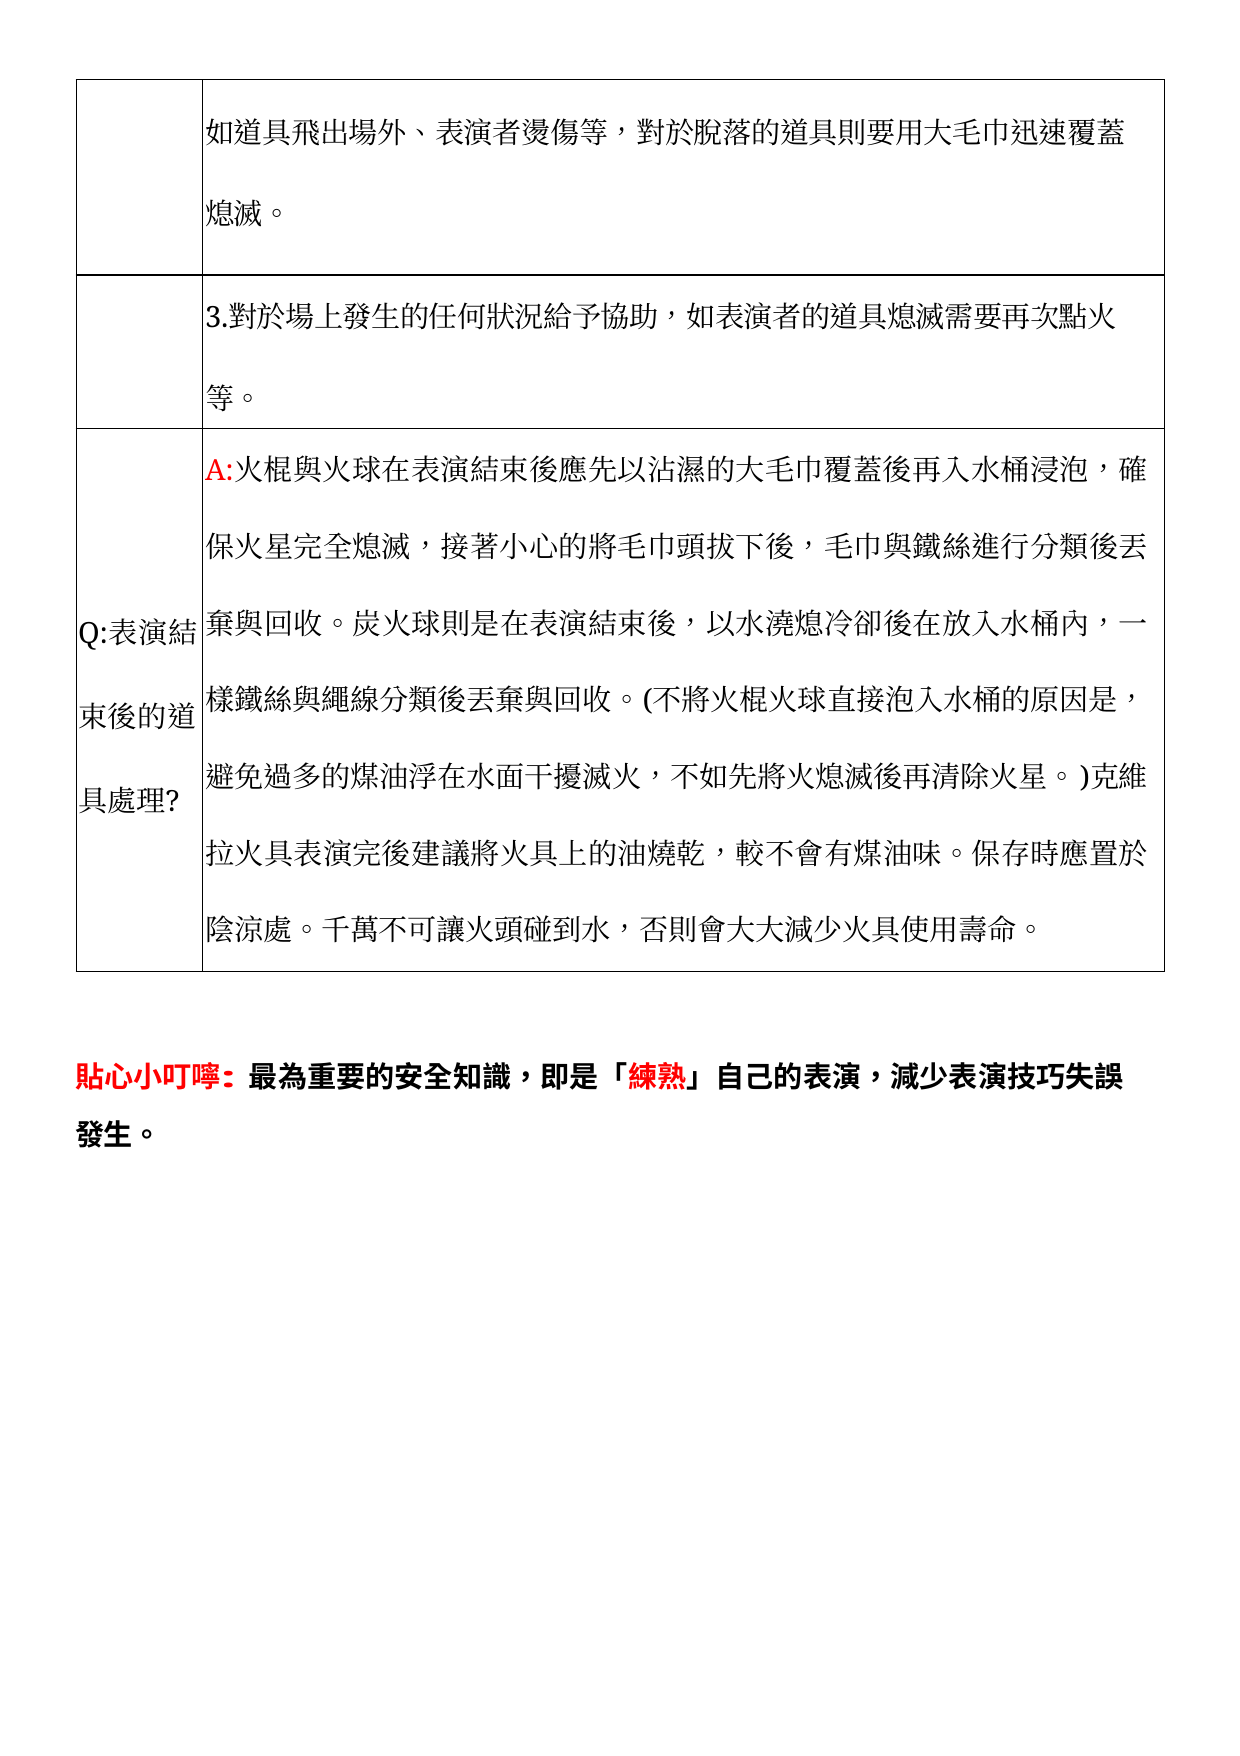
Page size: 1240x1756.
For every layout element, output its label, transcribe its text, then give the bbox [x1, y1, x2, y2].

table_header [77, 276, 202, 428]
table_header 3.對於場上發生的任何狀況給予協助，如表演者的道具熄滅需要再次點火 等。 [203, 276, 1164, 428]
table_header [77, 80, 202, 274]
table_cell Q:表演結束後的道具處理? [77, 429, 202, 971]
text 貼心小叮嚀: 最為重要的安全知識，即是「練熟」自己的表演，減少表演技巧失誤發生。 [75, 1054, 1128, 1153]
table_cell A:火棍與火球在表演結束後應先以沾濕的大毛巾覆蓋後再入水桶浸泡，確保火星完全熄滅，接著小心的將毛巾頭拔下後，毛巾與鐵絲進行分類後丟棄與回收。炭火球則是在表演結束後，以水澆熄冷卻後在放入水桶內，一樣鐵絲與繩線分類後丟棄與回收。(不將火棍火球直接泡入水桶的原因是，避免過多的煤油浮在水面干擾滅火，不如先將火熄滅後再清除火星。)克維拉火具表演完後建議將火具上的油燒乾，較不會有煤油味。保存時應置於陰涼處。千萬不可讓火頭碰到水，否則會大大減少火具使用壽命。 [203, 429, 1164, 971]
table_cell 如道具飛出場外、表演者燙傷等，對於脫落的道具則要用大毛巾迅速覆蓋熄滅。 [203, 80, 1164, 274]
